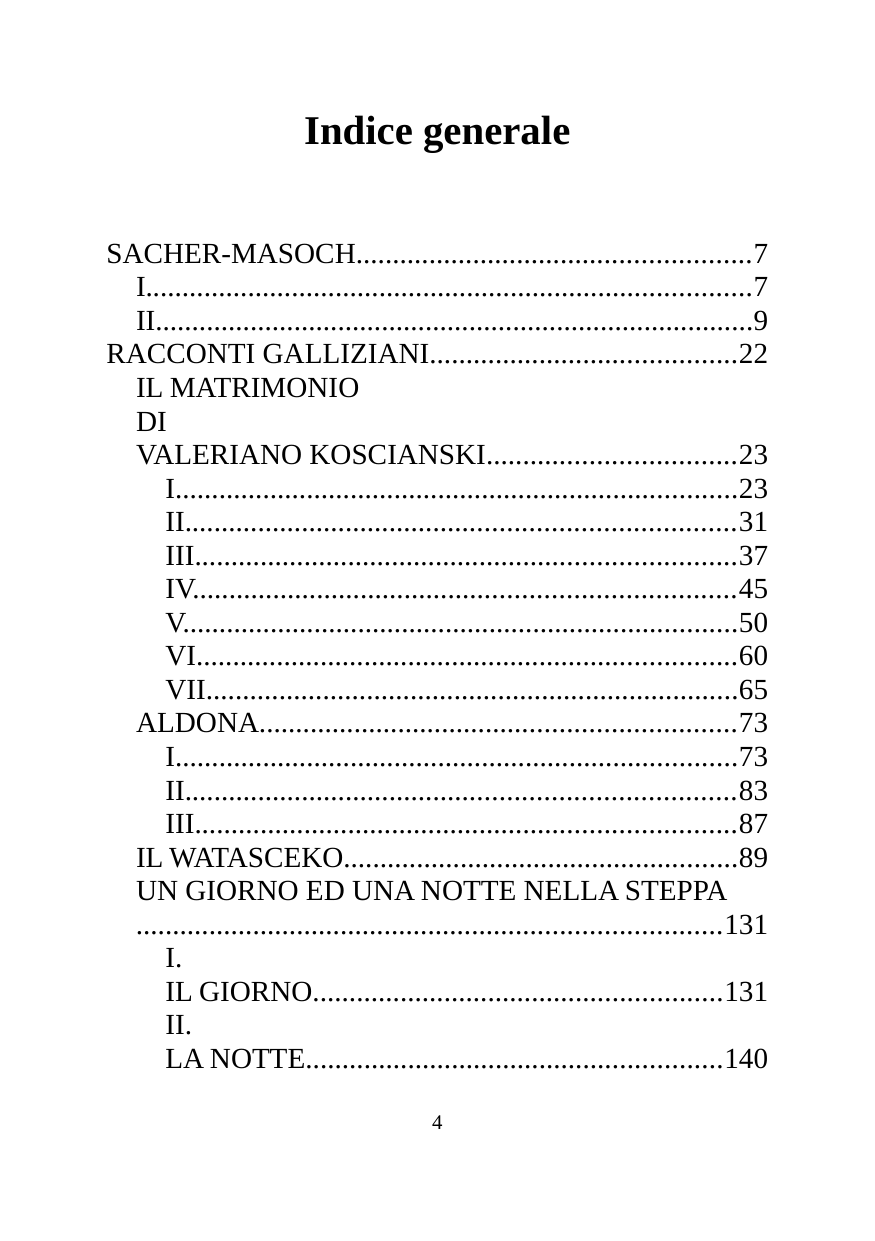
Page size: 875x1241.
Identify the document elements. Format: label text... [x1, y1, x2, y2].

subtitle Indice generale [106, 106, 768, 153]
text I. 73 [165, 739, 768, 773]
text III. 37 [165, 538, 768, 571]
text II. 31 [165, 504, 768, 538]
text I. 23 [165, 471, 768, 504]
text II. 83 [165, 773, 768, 806]
text IL WATASCEKO 89 [136, 840, 768, 873]
text II. 9 [136, 303, 768, 337]
text ALDONA 73 [136, 706, 768, 739]
text VI. 60 [165, 638, 768, 672]
text RACCONTI GALLIZIANI 22 [106, 337, 768, 370]
text IV. 45 [165, 571, 768, 605]
text IL MATRIMONIO DI VALERIANO KOSCIANSKI 23 [136, 370, 768, 471]
text I. 7 [136, 269, 768, 303]
text VII. 65 [165, 672, 768, 706]
text V. 50 [165, 605, 768, 638]
text I. IL GIORNO. 131 [165, 940, 768, 1007]
text UN GIORNO ED UNA NOTTE NELLA STEPPA 131 [136, 873, 768, 940]
text SACHER-MASOCH 7 [106, 236, 768, 269]
text II. LA NOTTE. 140 [165, 1007, 768, 1074]
text III. 87 [165, 806, 768, 840]
